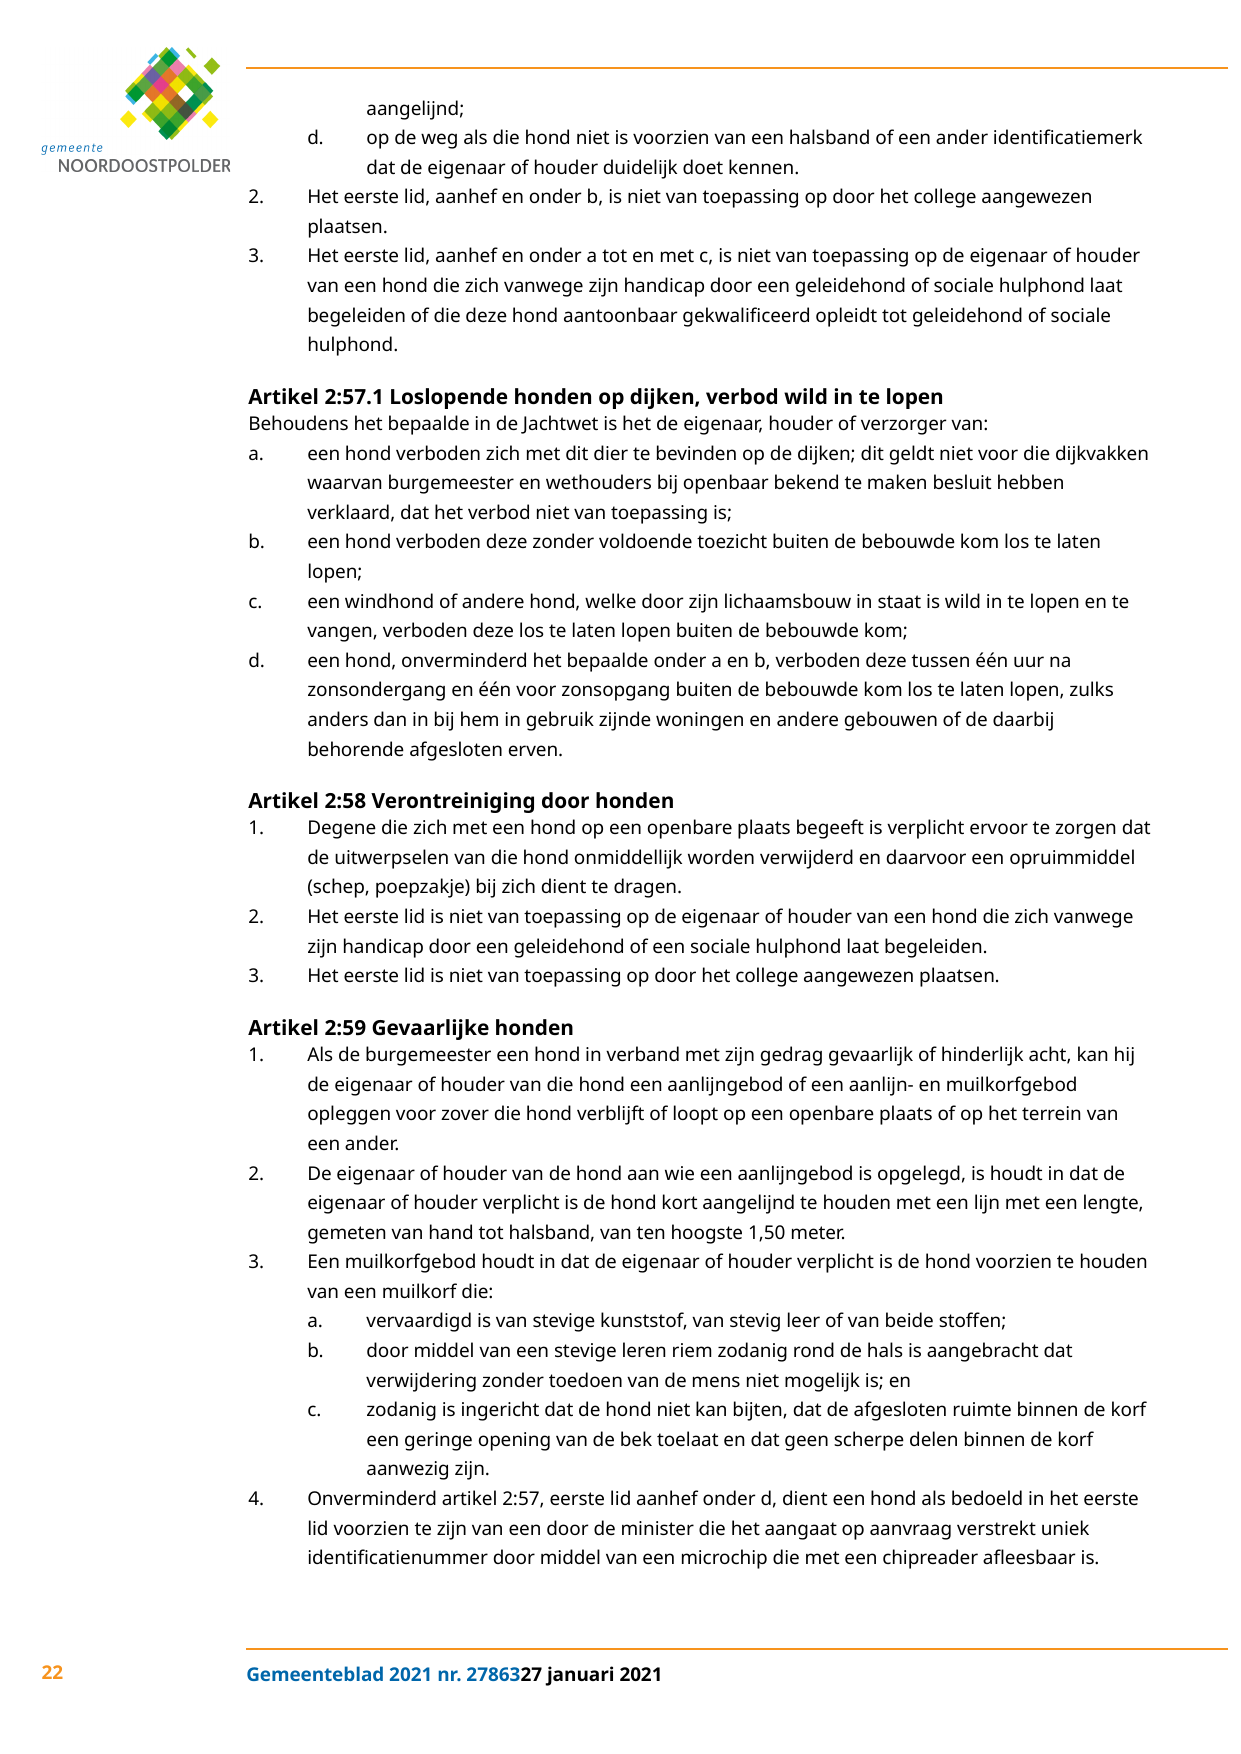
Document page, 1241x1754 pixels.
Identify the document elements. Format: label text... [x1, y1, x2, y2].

text Artikel 2:57.1 Loslopende honden op dijken, verbod wild in te lopen [248, 382, 1152, 410]
list Het eerste lid is niet van toepassing op de eigenaar of houder van een hond die zich vanwege zijn handicap door een geleidehond of een sociale hulphond laat begeleiden. [248, 903, 1152, 959]
picture [41, 47, 231, 172]
list Het eerste lid, aanhef en onder a tot en met c, is niet van toepassing op de eigenaar of houder van een hond die zich vanwege zijn handicap door een geleidehond of sociale hulphond laat begeleiden of die deze hond aantoonbaar gekwalificeerd opleidt tot geleidehond of sociale hulphond. [248, 243, 1152, 357]
list vervaardigd is van stevige kunststof, van stevig leer of van beide stoffen; [307, 1308, 1152, 1333]
text Artikel 2:58 Verontreiniging door honden [248, 786, 1152, 814]
list op de weg als die hond niet is voorzien van een halsband of een ander identificatiemerk dat de eigenaar of houder duidelijk doet kennen. [307, 124, 1152, 180]
list Het eerste lid, aanhef en onder b, is niet van toepassing op door het college aangewezen plaatsen. [248, 183, 1152, 239]
list Een muilkorfgebod houdt in dat de eigenaar of houder verplicht is de hond voorzien te houden van een muilkorf die: [248, 1248, 1152, 1304]
list een windhond of andere hond, welke door zijn lichaamsbouw in staat is wild in te lopen en te vangen, verboden deze los te laten lopen buiten de bebouwde kom; [248, 588, 1152, 643]
list door middel van een stevige leren riem zodanig rond de hals is aangebracht dat verwijdering zonder toedoen van de mens niet mogelijk is; en [307, 1337, 1152, 1392]
text Artikel 2:59 Gevaarlijke honden [248, 1013, 1152, 1041]
list een hond verboden deze zonder voldoende toezicht buiten de bebouwde kom los te laten lopen; [248, 529, 1152, 584]
list Als de burgemeester een hond in verband met zijn gedrag gevaarlijk of hinderlijk acht, kan hij de eigenaar of houder van die hond een aanlijngebod of een aanlijn- en muilkorfgebod opleggen voor zover die hond verblijft of loopt op een openbare plaats of op het terrein van een ander. [248, 1041, 1152, 1156]
list De eigenaar of houder van de hond aan wie een aanlijngebod is opgelegd, is houdt in dat de eigenaar of houder verplicht is de hond kort aangelijnd te houden met een lijn met een lengte, gemeten van hand tot halsband, van ten hoogste 1,50 meter. [248, 1160, 1152, 1244]
list Het eerste lid is niet van toepassing op door het college aangewezen plaatsen. [248, 962, 1152, 988]
list aangelijnd; [307, 95, 1152, 121]
list Onverminderd artikel 2:57, eerste lid aanhef onder d, dient een hond als bedoeld in het eerste lid voorzien te zijn van een door de minister die het aangaat op aanvraag verstrekt uniek identificatienummer door middel van een microchip die met een chipreader afleesbaar is. [248, 1485, 1152, 1570]
list een hond, onverminderd het bepaalde onder a en b, verboden deze tussen één uur na zonsondergang en één voor zonsopgang buiten de bebouwde kom los te laten lopen, zulks anders dan in bij hem in gebruik zijnde woningen en andere gebouwen of de daarbij behorende afgesloten erven. [248, 647, 1152, 761]
list een hond verboden zich met dit dier te bevinden op de dijken; dit geldt niet voor die dijkvakken waarvan burgemeester en wethouders bij openbaar bekend te maken besluit hebben verklaard, dat het verbod niet van toepassing is; [248, 440, 1152, 525]
list Degene die zich met een hond op een openbare plaats begeeft is verplicht ervoor te zorgen dat de uitwerpselen van die hond onmiddellijk worden verwijderd en daarvoor een opruimmiddel (schep, poepzakje) bij zich dient te dragen. [248, 814, 1152, 899]
text Behoudens het bepaalde in de Jachtwet is het de eigenaar, houder of verzorger van: [248, 410, 1152, 436]
list zodanig is ingericht dat de hond niet kan bijten, dat de afgesloten ruimte binnen de korf een geringe opening van de bek toelaat en dat geen scherpe delen binnen de korf aanwezig zijn. [307, 1396, 1152, 1481]
